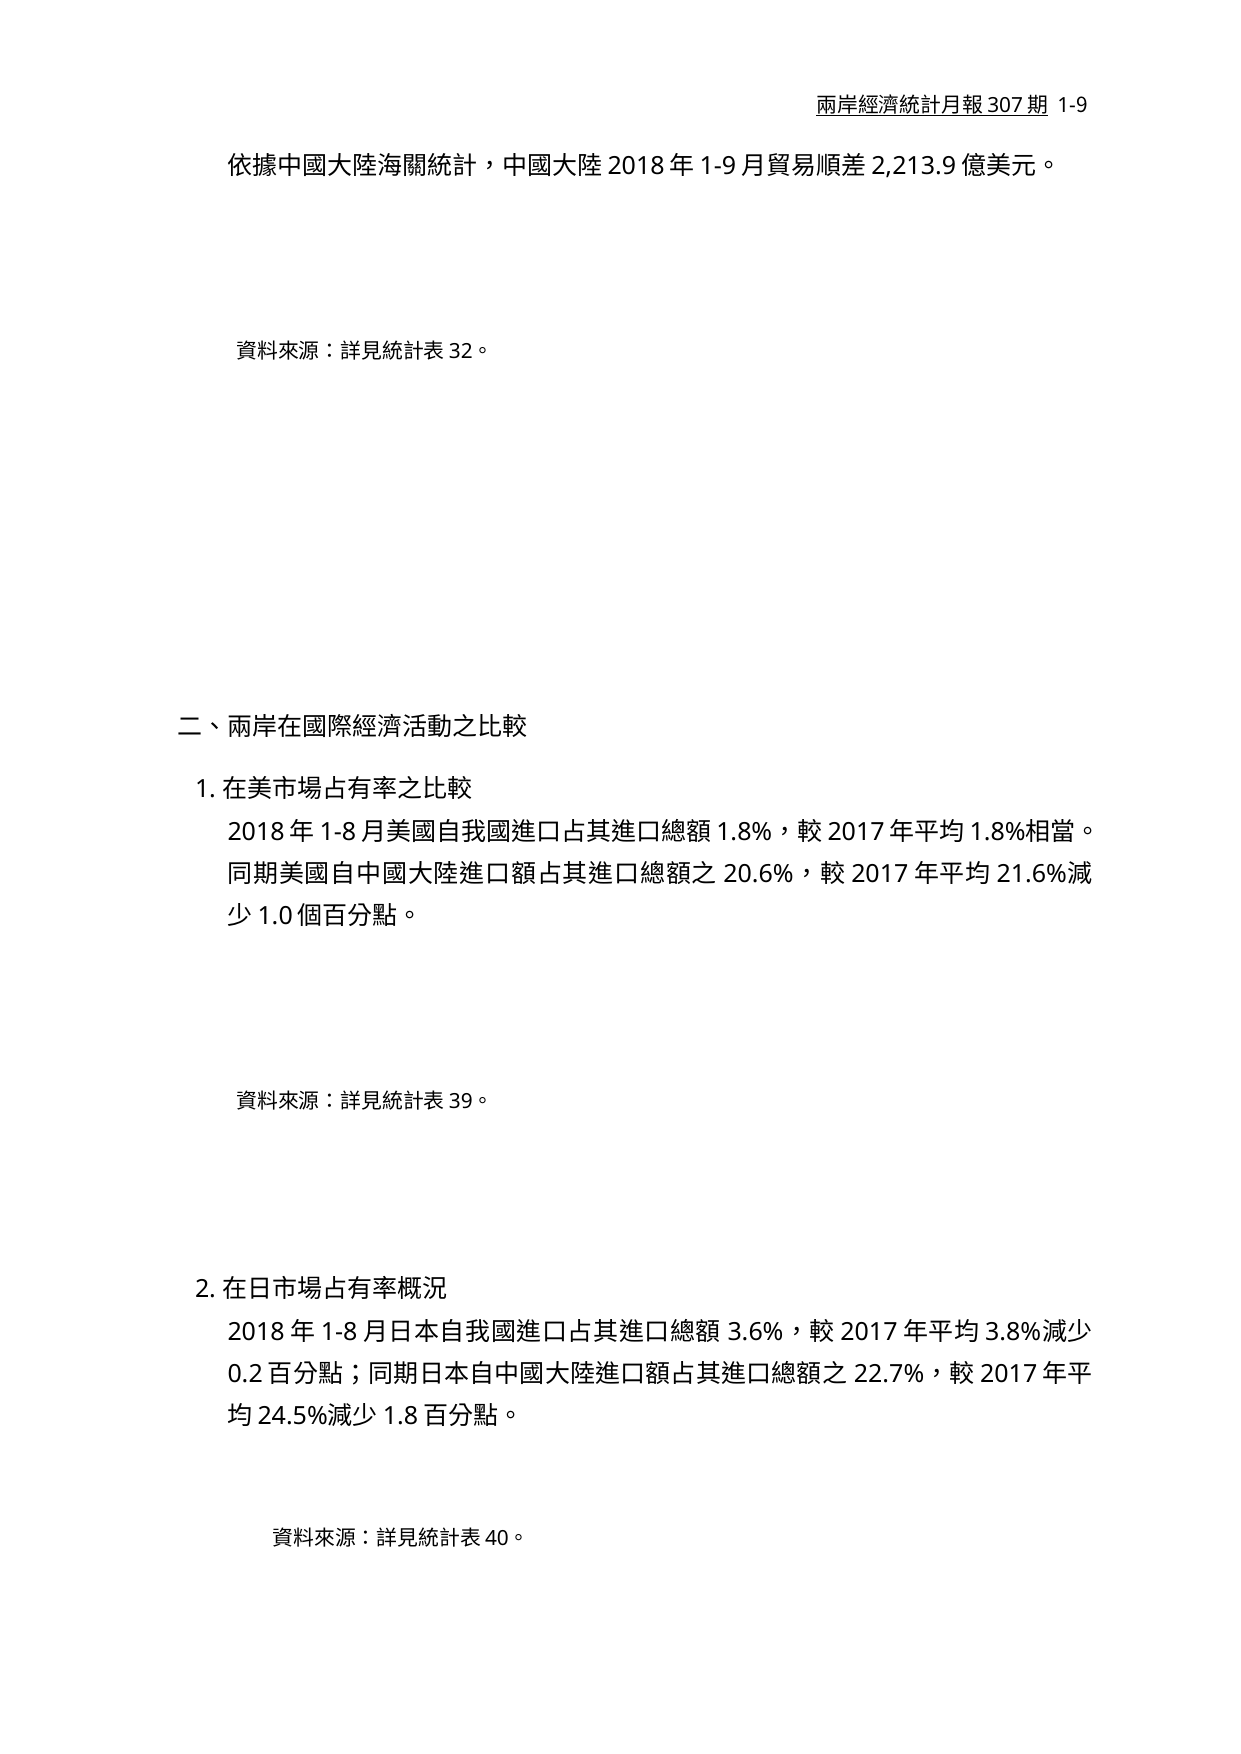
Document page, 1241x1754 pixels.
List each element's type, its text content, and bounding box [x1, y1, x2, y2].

text 2018年1-8月美國自我國進口占其進口總額1.8%，較2017年平均1.8%相當。 [227, 807, 1093, 814]
text 2. 在日市場占有率概況 [195, 1245, 1087, 1307]
text 1. 在美市場占有率之比較 [195, 745, 1087, 807]
text 同期美國自中國大陸進口額占其進口總額之20.6%，較2017年平均21.6%減少1.0個百分點。 [227, 849, 1093, 856]
text 二、兩岸在國際經濟活動之比較 [177, 682, 1087, 745]
text 資料來源：詳見統計表39。 [177, 1057, 1087, 1120]
text 2018年1-8月日本自我國進口占其進口總額3.6%，較2017年平均3.8%減少0.2百分點；同期日本自中國大陸進口額占其進口總額之22.7%，較2017年平均24.5%減少1.8百分點。 [227, 1307, 1093, 1432]
text 同期美國自中國大陸進口額占其進口總額之20.6%，較2017年平均21.6%減少1.0個百分點。 [227, 890, 1093, 932]
text 資料來源：詳見統計表40。 [272, 1495, 1087, 1557]
text 資料來源：詳見統計表32。 [177, 307, 1087, 370]
text 依據中國大陸海關統計，中國大陸2018年1-9月貿易順差2,213.9億美元。 [227, 141, 1093, 182]
